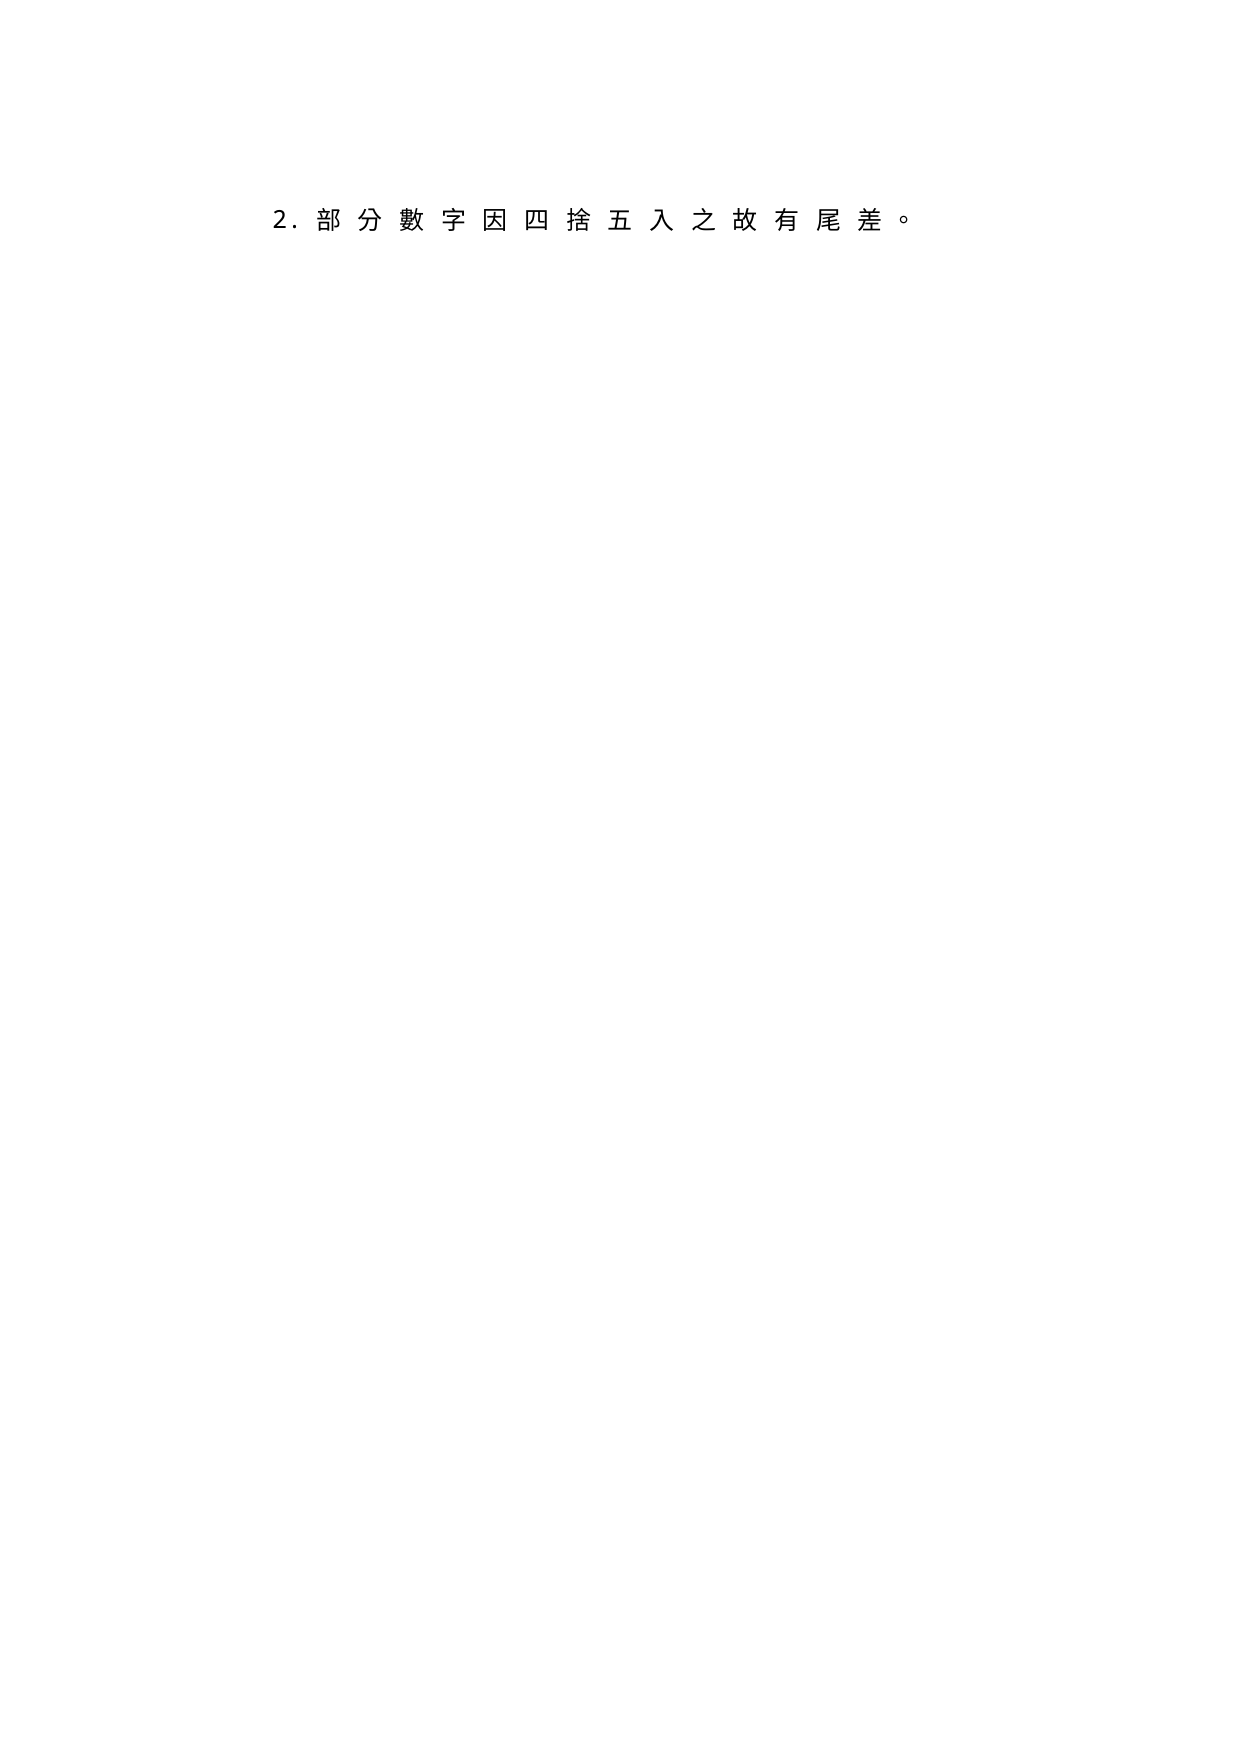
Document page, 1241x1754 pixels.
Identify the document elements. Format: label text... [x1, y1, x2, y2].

text 2.部分數字因四捨五入之故有尾差。 [256, 177, 1058, 240]
